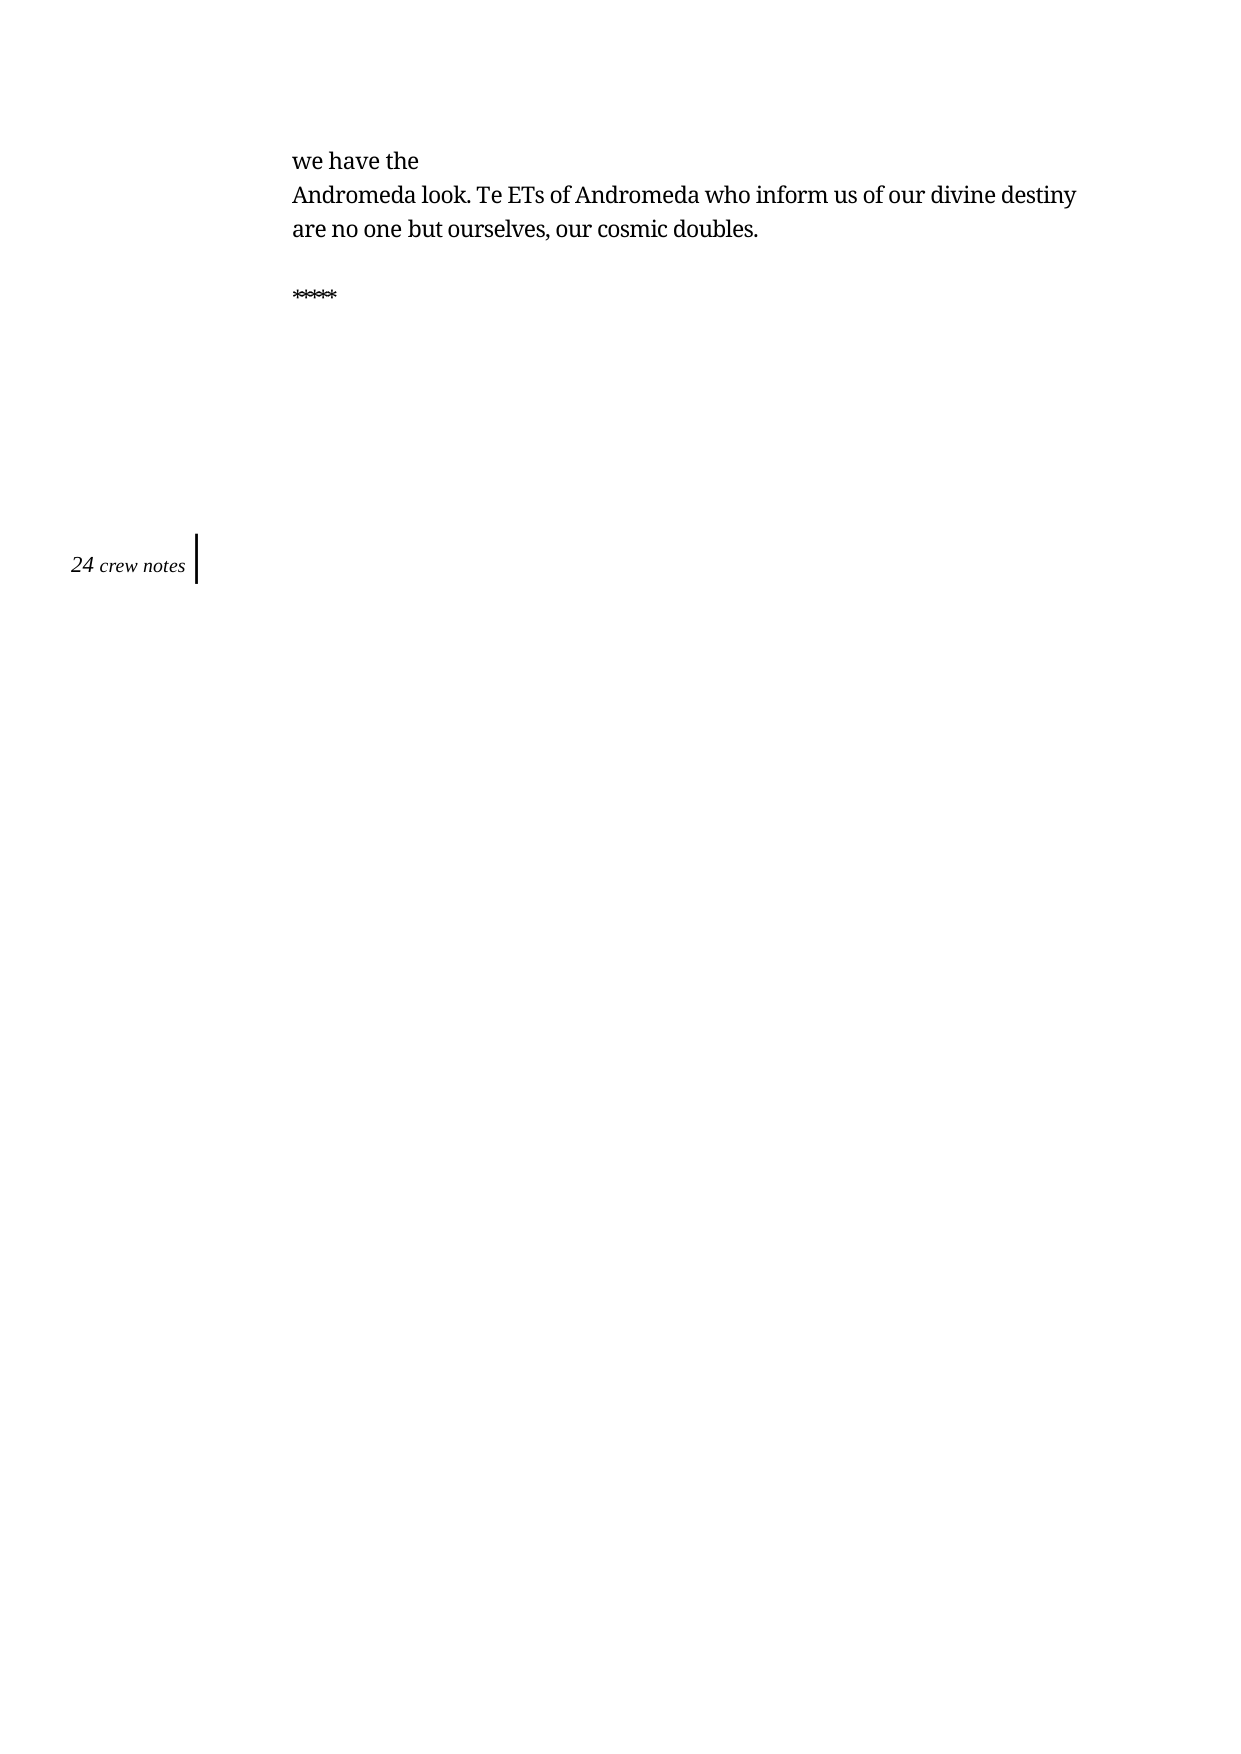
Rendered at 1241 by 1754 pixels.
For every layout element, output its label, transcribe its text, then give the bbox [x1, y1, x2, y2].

text 24 crew notes | [71, 528, 299, 583]
text ***** [292, 284, 433, 314]
text Andromeda look. Te ETs of Andromeda who inform us of our divine destiny are no one but ourselves, our cosmic doubles. [292, 176, 1090, 245]
text By remembering cosmic history in the rite of divine recall with Sophia, we have the [292, 142, 1039, 176]
